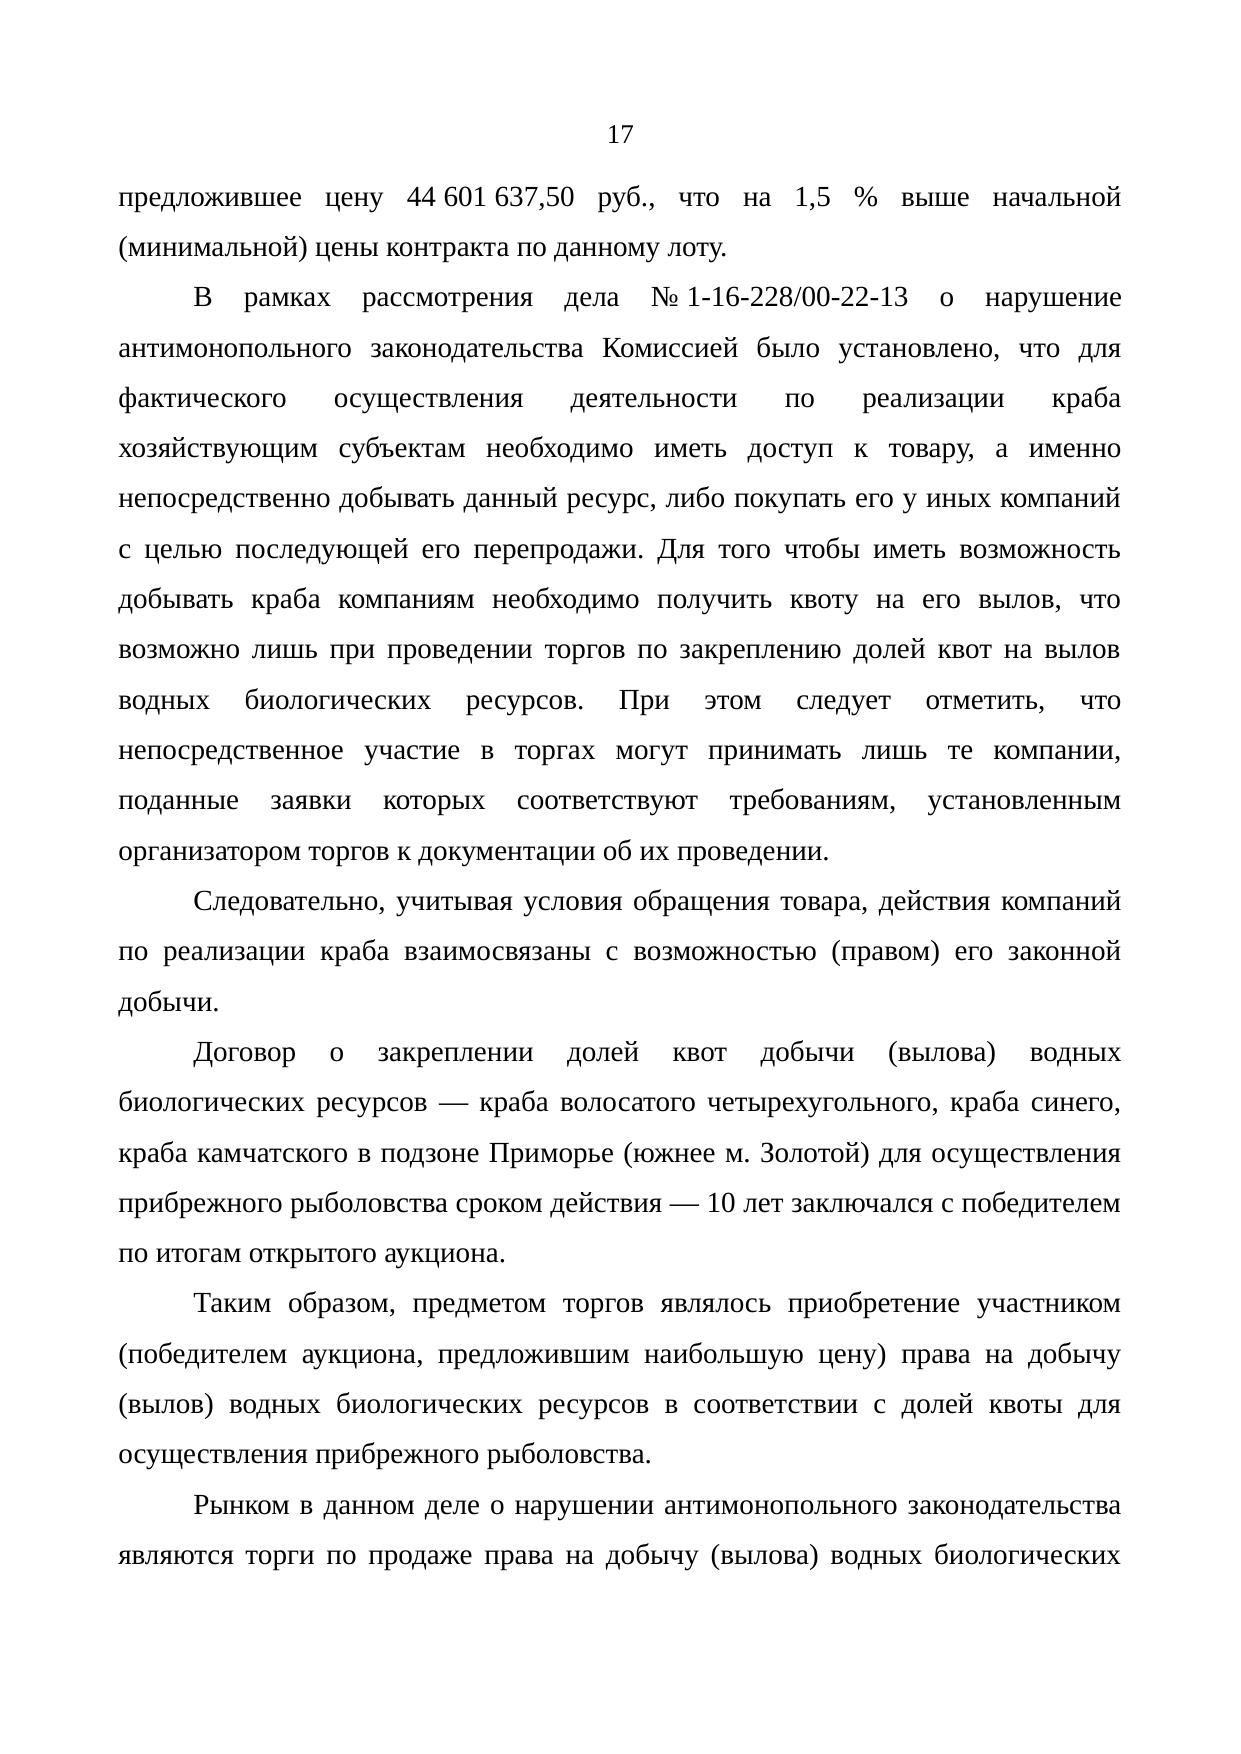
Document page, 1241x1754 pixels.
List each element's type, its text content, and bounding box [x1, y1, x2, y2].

text Таким образом, предметом торгов являлось приобретение участником (победителем аукциона, предложившим наибольшую цену) права на добычу (вылов) водных биологических ресурсов в соответствии с долей квоты для осуществления прибрежного рыболовства. [118, 1286, 1122, 1470]
text предложившее цену 44 601 637,50 руб., что на 1,5 % выше начальной (минимальной) цены контракта по данному лоту. [118, 179, 1122, 263]
text В рамках рассмотрения дела № 1-16-228/00-22-13 о нарушение антимонопольного законодательства Комиссией было установлено, что для фактического осуществления деятельности по реализации краба хозяйствующим субъектам необходимо иметь доступ к товару, а именно непосредственно добывать данный ресурс, либо покупать его у иных компаний с целью последующей его перепродажи. Для того чтобы иметь возможность добывать краба компаниям необходимо получить квоту на его вылов, что возможно лишь при проведении торгов по закреплению долей квот на вылов водных биологических ресурсов. При этом следует отметить, что непосредственное участие в торгах могут принимать лишь те компании, поданные заявки которых соответствуют требованиям, установленным организатором торгов к документации об их проведении. [118, 279, 1122, 866]
text Следовательно, учитывая условия обращения товара, действия компаний по реализации краба взаимосвязаны с возможностью (правом) его законной добычи. [118, 883, 1122, 1017]
text Договор о закреплении долей квот добычи (вылова) водных биологических ресурсов — краба волосатого четырехугольного, краба синего, краба камчатского в подзоне Приморье (южнее м. Золотой) для осуществления прибрежного рыболовства сроком действия — 10 лет заключался с победителем по итогам открытого аукциона. [118, 1034, 1122, 1269]
text Рынком в данном деле о нарушении антимонопольного законодательства являются торги по продаже права на добычу (вылова) водных биологических [118, 1487, 1122, 1571]
